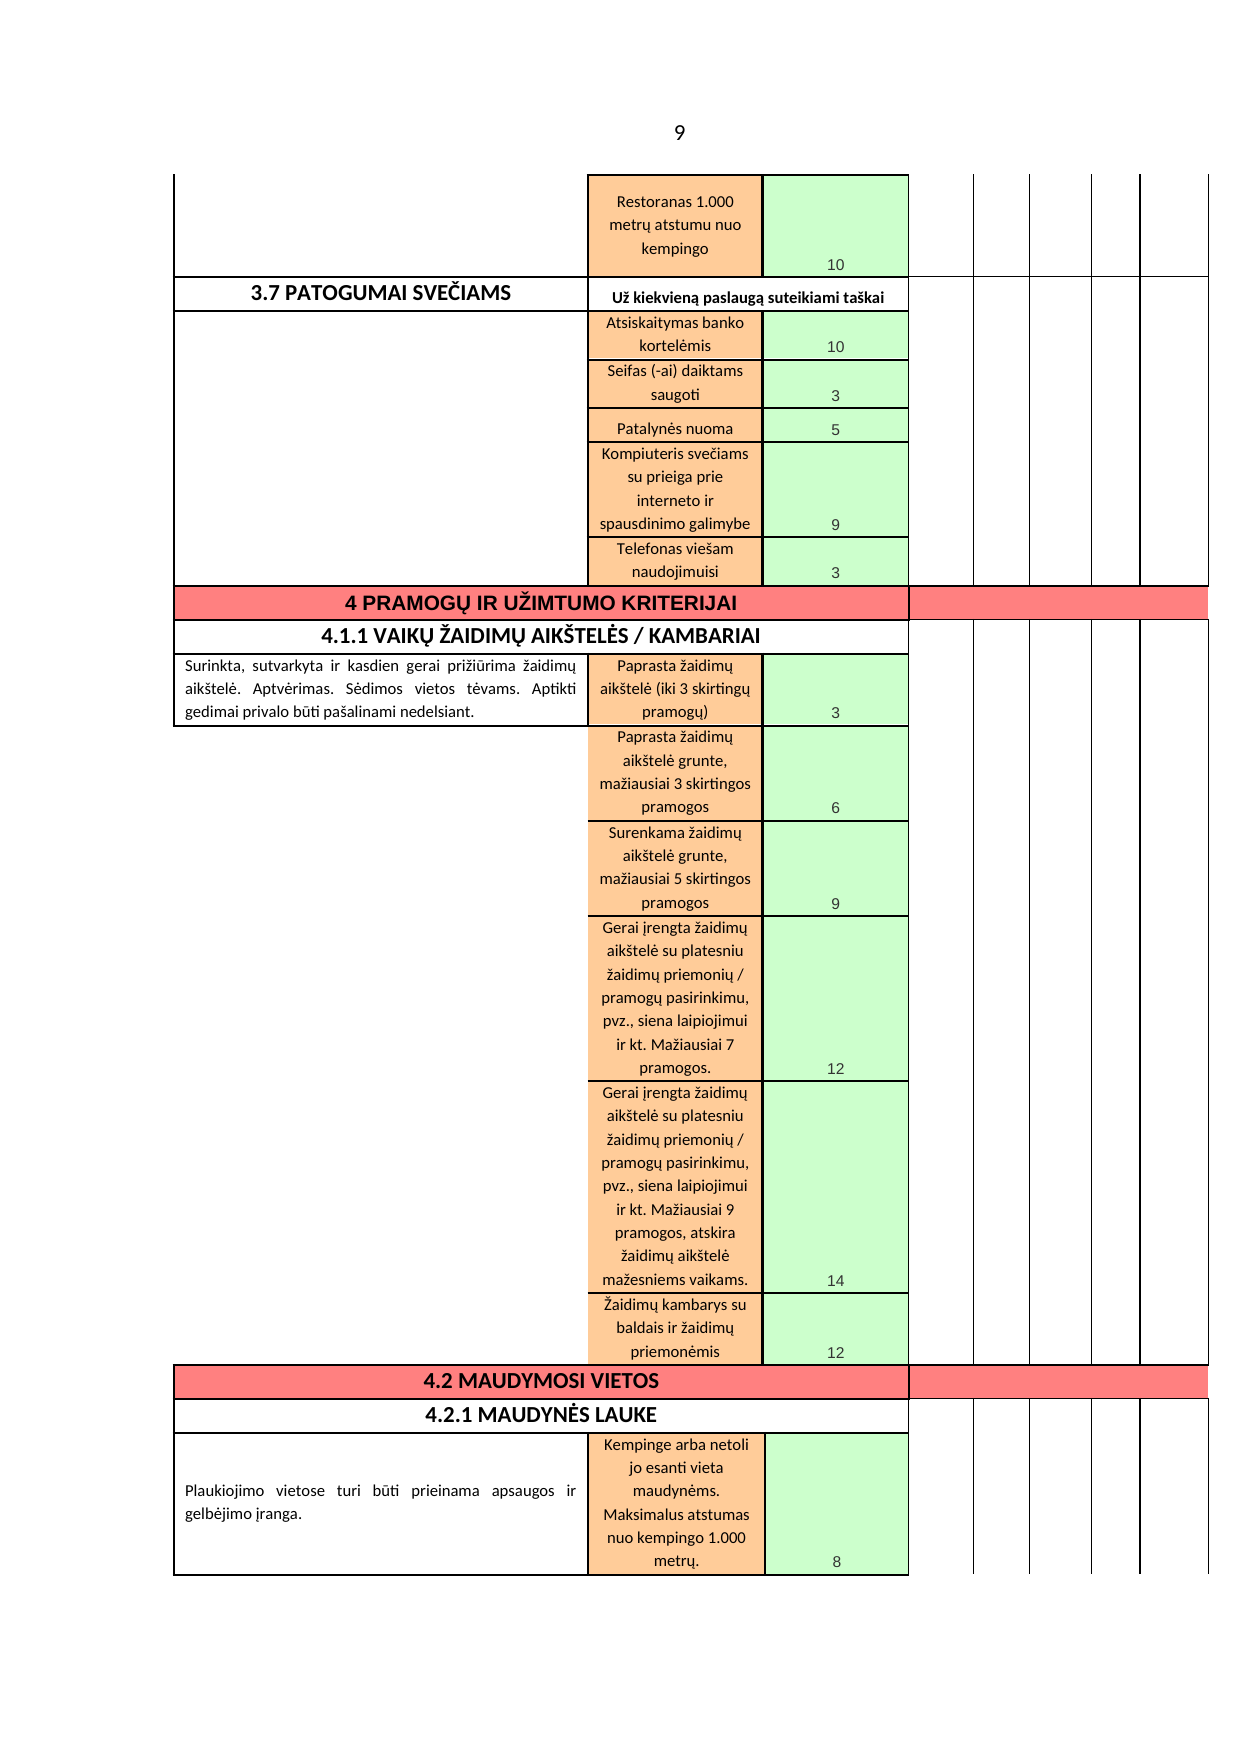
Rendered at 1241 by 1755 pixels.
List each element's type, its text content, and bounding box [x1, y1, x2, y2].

table_cell Kempinge arba netoli jo esanti vieta maudynėms. Maksimalus atstumas nuo kempingo 1.000 metrų. [589, 1434, 764, 1574]
table_cell Žaidimų kambarys su baldais ir žaidimų priemonėmis [588, 1294, 761, 1364]
table_cell Patalynės nuoma [589, 409, 761, 441]
table_cell [909, 310, 973, 358]
table_cell [974, 174, 1029, 208]
table_cell 9 [764, 443, 908, 536]
table_cell [974, 310, 1029, 358]
table_cell [1030, 1080, 1091, 1292]
table_cell [1141, 725, 1208, 820]
table_cell [1141, 242, 1208, 276]
table_cell [974, 653, 1029, 724]
table_cell [1141, 915, 1208, 1080]
table_cell [909, 725, 973, 820]
table_cell [909, 915, 973, 1080]
table_cell [1092, 277, 1139, 310]
table_cell [974, 536, 1029, 585]
table_cell [1030, 242, 1091, 276]
table_cell [1141, 653, 1208, 724]
table_cell [974, 1399, 1029, 1432]
table_cell Kompiuteris svečiams su prieiga prie interneto ir spausdinimo galimybe [589, 443, 761, 536]
table_cell 5 [764, 409, 908, 441]
table_cell Surenkama žaidimų aikštelė grunte, mažiausiai 5 skirtingos pramogos [588, 822, 761, 915]
table_cell [909, 1292, 973, 1364]
table_cell 10 [764, 176, 908, 276]
table_cell [1092, 310, 1139, 358]
table_cell Surinkta, sutvarkyta ir kasdien gerai prižiūrima žaidimų aikštelė. Aptvėrimas. Sėdimos vietos tėvams. Aptikti gedimai privalo būti pašalinami nedelsiant. [175, 655, 587, 724]
table_cell 3 [764, 655, 908, 724]
table_cell 3 [764, 361, 908, 407]
table_cell 4.2.1 MAUDYNĖS LAUKE [175, 1400, 908, 1432]
table_cell [1092, 1080, 1139, 1292]
table_cell [1030, 441, 1091, 536]
table_cell 4.1.1 VAIKŲ ŽAIDIMŲ AIKŠTELĖS / KAMBARIAI [175, 621, 908, 653]
table_cell [1141, 1432, 1208, 1574]
table_cell [1141, 1080, 1208, 1292]
table_cell Už kiekvieną paslaugą suteikiami taškai [589, 278, 908, 310]
table_cell [974, 820, 1029, 915]
table_cell [1092, 242, 1139, 276]
table_cell 12 [764, 1294, 908, 1364]
table_cell Gerai įrengta žaidimų aikštelė su platesniu žaidimų priemonių / pramogų pasirinkimu, pvz., siena laipiojimui ir kt. Mažiausiai 7 pramogos. [588, 917, 761, 1080]
table_cell [1141, 1399, 1208, 1432]
table_cell [1030, 1399, 1091, 1432]
table_cell [974, 725, 1029, 820]
table_cell [1092, 725, 1139, 820]
table_cell Telefonas viešam naudojimuisi [589, 538, 761, 585]
table_cell [1030, 174, 1091, 208]
table_cell 3.7 PATOGUMAI SVEČIAMS [175, 278, 587, 310]
table_cell [1141, 407, 1208, 441]
table_cell [909, 242, 973, 276]
table_cell [1030, 277, 1091, 310]
table_cell [974, 359, 1029, 407]
table_cell [909, 536, 973, 585]
table_cell Atsiskaitymas banko kortelėmis [589, 312, 761, 358]
table_cell [1030, 359, 1091, 407]
table_cell [974, 277, 1029, 310]
table_cell Seifas (-ai) daiktams saugoti [589, 361, 761, 407]
table_cell 4.2 MAUDYMOSI VIETOS [175, 1366, 908, 1398]
table_cell [1141, 208, 1208, 242]
table_cell [1092, 441, 1139, 536]
table_cell [909, 653, 973, 724]
table_cell [1092, 536, 1139, 585]
table_cell [1092, 915, 1139, 1080]
table_cell [1141, 620, 1208, 653]
table_cell [1092, 208, 1139, 242]
table_cell [1030, 1432, 1091, 1574]
table_cell [1030, 310, 1091, 358]
table_cell [1030, 536, 1091, 585]
table_cell 4 PRAMOGŲ IR UŽIMTUMO KRITERIJAI [175, 587, 908, 619]
table_cell Plaukiojimo vietose turi būti prieinama apsaugos ir gelbėjimo įranga. [175, 1434, 587, 1574]
table_cell [1141, 441, 1208, 536]
table_cell [175, 312, 587, 585]
table_cell 3 [764, 538, 908, 585]
table_cell [1092, 1432, 1139, 1574]
table_cell [909, 277, 973, 310]
table_cell [1092, 407, 1139, 441]
table_cell [175, 208, 587, 242]
table_cell [175, 174, 587, 208]
table_cell [909, 208, 973, 242]
table_cell [909, 359, 973, 407]
table_cell [1092, 174, 1139, 208]
table_cell [974, 1292, 1029, 1364]
table_cell [1030, 915, 1091, 1080]
table_cell 10 [764, 312, 908, 358]
table_cell [910, 1366, 1208, 1398]
table_cell [1141, 536, 1208, 585]
table_cell [974, 1432, 1029, 1574]
table_cell [1141, 1292, 1208, 1364]
table_cell [974, 407, 1029, 441]
table_cell [1030, 208, 1091, 242]
table_cell [909, 620, 973, 653]
table_cell [974, 915, 1029, 1080]
table_cell [1141, 310, 1208, 358]
table_cell Paprasta žaidimų aikštelė grunte, mažiausiai 3 skirtingos pramogos [588, 727, 761, 820]
table_cell [909, 174, 973, 208]
table_cell [1092, 653, 1139, 724]
table_cell 14 [764, 1082, 908, 1292]
table_cell [1030, 620, 1091, 653]
table_cell [909, 1080, 973, 1292]
table_cell [974, 441, 1029, 536]
table_cell 6 [764, 727, 908, 820]
table_cell [1092, 1292, 1139, 1364]
table_cell [1030, 820, 1091, 915]
table_cell [974, 242, 1029, 276]
table_cell [1092, 620, 1139, 653]
table_cell [1092, 820, 1139, 915]
table_cell Gerai įrengta žaidimų aikštelė su platesniu žaidimų priemonių / pramogų pasirinkimu, pvz., siena laipiojimui ir kt. Mažiausiai 9 pramogos, atskira žaidimų aikštelė mažesniems vaikams. [588, 1082, 761, 1292]
table_cell [1030, 725, 1091, 820]
table_cell [909, 407, 973, 441]
table_cell [909, 1432, 973, 1574]
table_cell [974, 1080, 1029, 1292]
table_cell [909, 441, 973, 536]
table_cell [974, 620, 1029, 653]
table_cell [909, 1399, 973, 1432]
table_cell [1141, 359, 1208, 407]
table_cell [1030, 653, 1091, 724]
table_cell [1141, 277, 1208, 310]
table_cell [1030, 407, 1091, 441]
table_cell [1092, 1399, 1139, 1432]
table_cell [909, 820, 973, 915]
table_cell [974, 208, 1029, 242]
table_cell [175, 242, 587, 276]
table_cell 9 [764, 822, 908, 915]
table_cell Paprasta žaidimų aikštelė (iki 3 skirtingų pramogų) [589, 655, 761, 724]
table_cell [1141, 174, 1208, 208]
table_cell Restoranas 1.000 metrų atstumu nuo kempingo [589, 176, 761, 276]
table_cell [1141, 820, 1208, 915]
table_cell [1092, 359, 1139, 407]
table_cell [1030, 1292, 1091, 1364]
table_cell [910, 587, 1208, 619]
table_cell 12 [764, 917, 908, 1080]
table_cell 8 [766, 1434, 908, 1574]
